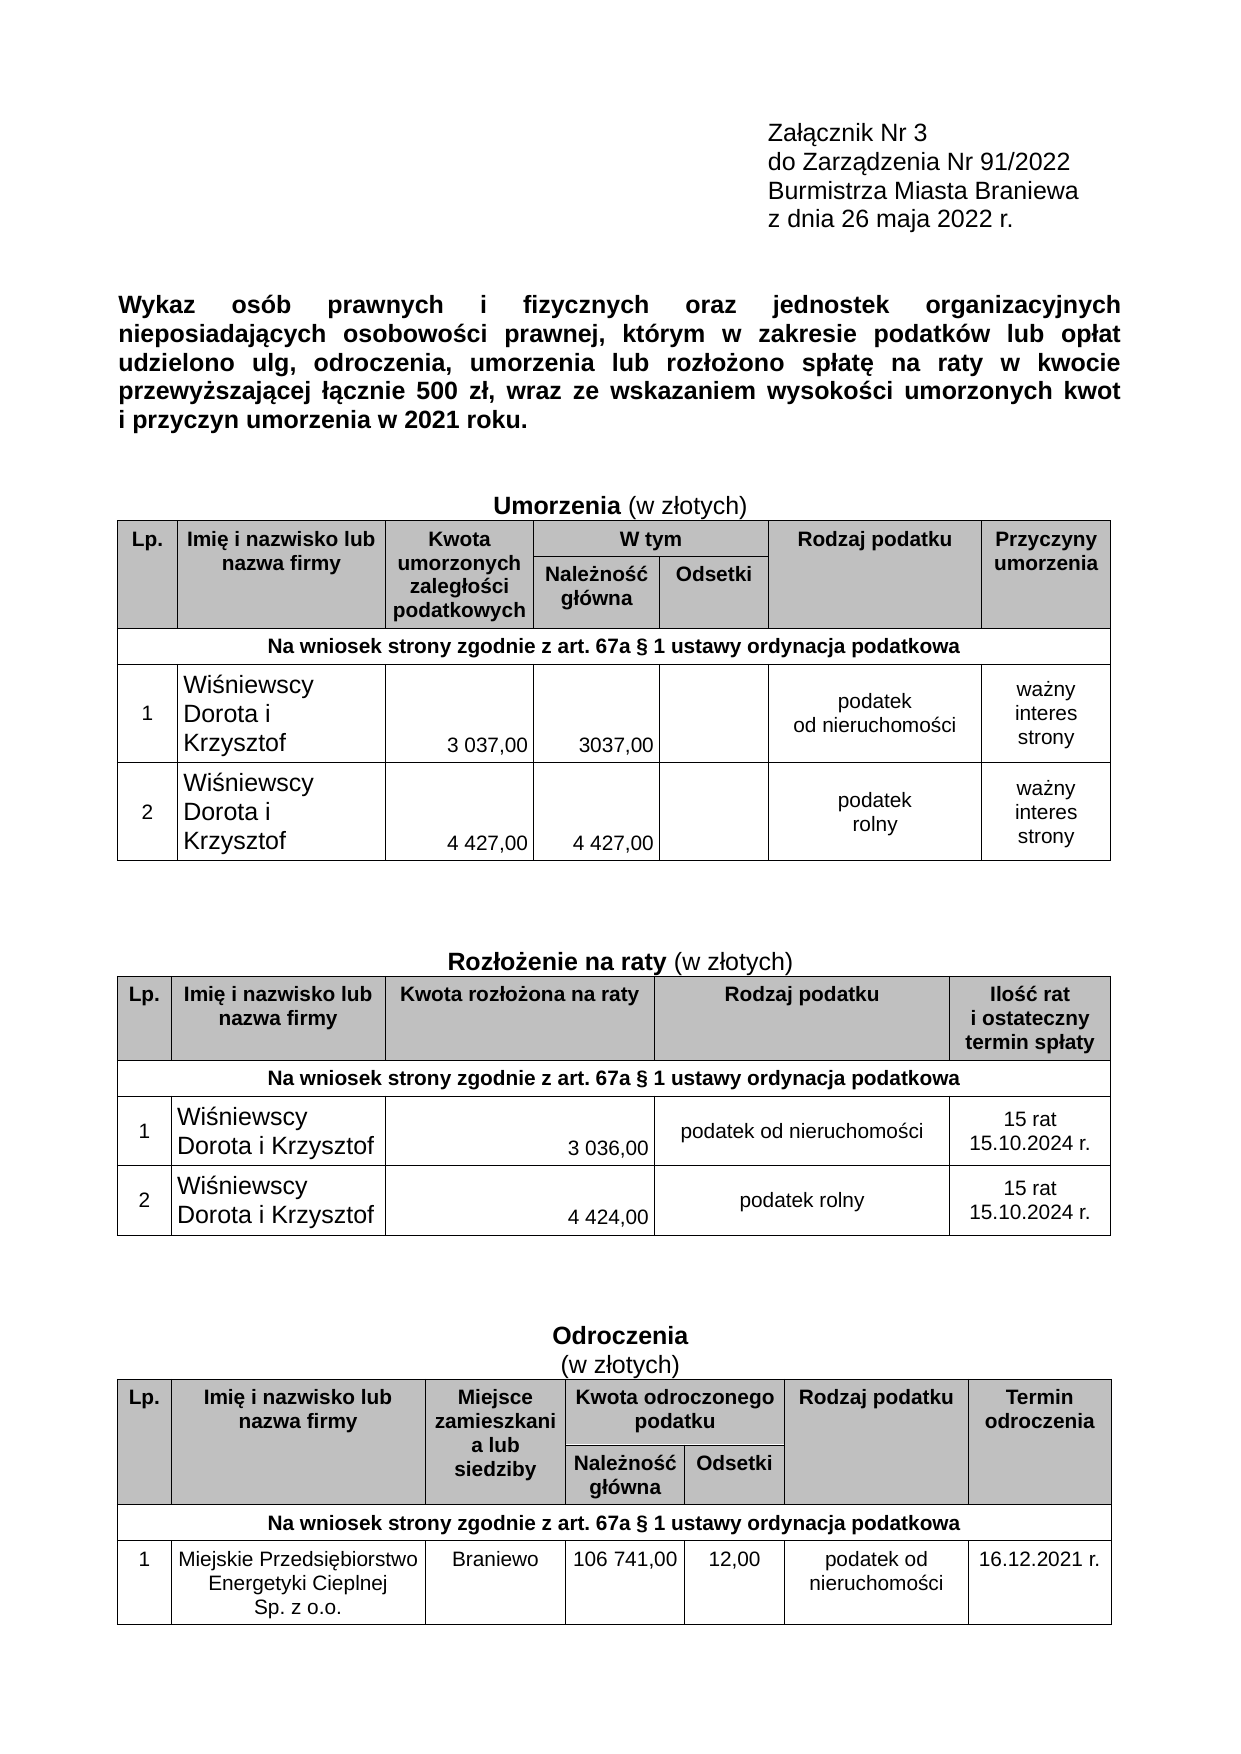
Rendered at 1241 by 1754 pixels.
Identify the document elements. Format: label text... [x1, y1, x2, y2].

table_cell podatek od nieruchomości [655, 1097, 949, 1165]
table_header Kwota rozłożona na raty [386, 977, 654, 1060]
table_header Imię i nazwisko lub nazwa firmy [178, 521, 385, 628]
table_cell Braniewo [426, 1541, 565, 1624]
table_header Imię i nazwisko lub nazwa firmy [172, 977, 385, 1060]
table_cell 106 741,00 [566, 1541, 684, 1624]
table_cell 15 rat 15.10.2024 r. [950, 1097, 1110, 1165]
table_cell 15 rat 15.10.2024 r. [950, 1166, 1110, 1234]
table_cell Wiśniewscy Dorota i Krzysztof [172, 1097, 385, 1165]
table_cell 1 [118, 1541, 171, 1624]
table_cell podatek od nieruchomości [769, 665, 981, 762]
table_cell 1 [118, 665, 177, 762]
table_cell Miejskie Przedsiębiorstwo Energetyki Cieplnej Sp. z o.o. [172, 1541, 425, 1624]
table_cell 3 036,00 [386, 1097, 654, 1165]
text (w złotych) [118, 1350, 1122, 1379]
table_cell podatek od nieruchomości [785, 1541, 968, 1624]
table_cell Na wniosek strony zgodnie z art. 67a § 1 ustawy ordynacja podatkowa [118, 629, 1110, 664]
table_cell 3037,00 [534, 665, 659, 762]
text do Zarządzenia Nr 91/2022 [768, 147, 1122, 176]
table_cell 4 424,00 [386, 1166, 654, 1234]
table_header Rodzaj podatku [769, 521, 981, 628]
table_cell 2 [118, 1166, 171, 1234]
table_cell podatek rolny [655, 1166, 949, 1234]
table_cell 4 427,00 [386, 763, 533, 860]
table_header Lp. [118, 1380, 171, 1504]
table_header Rodzaj podatku [655, 977, 949, 1060]
table_cell Odsetki [660, 557, 768, 628]
text Wykaz osób prawnych i fizycznych oraz jednostek organizacyjnych nieposiadających osobowości prawnej, którym w zakresie podatków lub opłat udzielono ulg, odroczenia, umorzenia lub rozłożono spłatę na raty w kwocie przewyższającej łącznie 500 zł, wraz ze wskazaniem wysokości umorzonych kwot i przyczyn umorzenia w 2021 roku. [118, 290, 1122, 434]
table_cell [660, 665, 768, 762]
table_cell Należność główna [566, 1446, 684, 1504]
text z dnia 26 maja 2022 r. [768, 204, 1122, 233]
table_cell ważny interes strony [982, 665, 1110, 762]
text Odroczenia [118, 1321, 1122, 1350]
text Umorzenia (w złotych) [118, 491, 1122, 520]
table_cell 2 [118, 763, 177, 860]
table_header Ilość rat i ostateczny termin spłaty [950, 977, 1110, 1060]
table_header Lp. [118, 977, 171, 1060]
table_cell Na wniosek strony zgodnie z art. 67a § 1 ustawy ordynacja podatkowa [118, 1061, 1110, 1096]
table_header Termin odroczenia [969, 1380, 1111, 1504]
table_cell [660, 763, 768, 860]
table_cell 1 [118, 1097, 171, 1165]
table_header Przyczyny umorzenia [982, 521, 1110, 628]
text Burmistrza Miasta Braniewa [768, 176, 1122, 204]
table_header Rodzaj podatku [785, 1380, 968, 1504]
table_header W tym [534, 521, 768, 556]
table_cell 3 037,00 [386, 665, 533, 762]
table_cell 16.12.2021 r. [969, 1541, 1111, 1624]
table_cell Należność główna [534, 557, 659, 628]
table_cell Odsetki [685, 1446, 784, 1504]
table_header Kwota umorzonych zaległości podatkowych [386, 521, 533, 628]
table_header Miejsce zamieszkania lub siedziby [426, 1380, 565, 1504]
table_cell Wiśniewscy Dorota i Krzysztof [172, 1166, 385, 1234]
table_cell 12,00 [685, 1541, 784, 1624]
table_cell Na wniosek strony zgodnie z art. 67a § 1 ustawy ordynacja podatkowa [118, 1505, 1111, 1540]
table_cell 4 427,00 [534, 763, 659, 860]
table_header Kwota odroczonego podatku [566, 1380, 784, 1444]
text Załącznik Nr 3 [768, 118, 1122, 147]
table_header Lp. [118, 521, 177, 628]
table_cell Wiśniewscy Dorota i Krzysztof [178, 665, 385, 762]
table_cell podatek rolny [769, 763, 981, 860]
text Rozłożenie na raty (w złotych) [118, 947, 1122, 976]
table_cell Wiśniewscy Dorota i Krzysztof [178, 763, 385, 860]
table_cell ważny interes strony [982, 763, 1110, 860]
table_header Imię i nazwisko lub nazwa firmy [172, 1380, 425, 1504]
